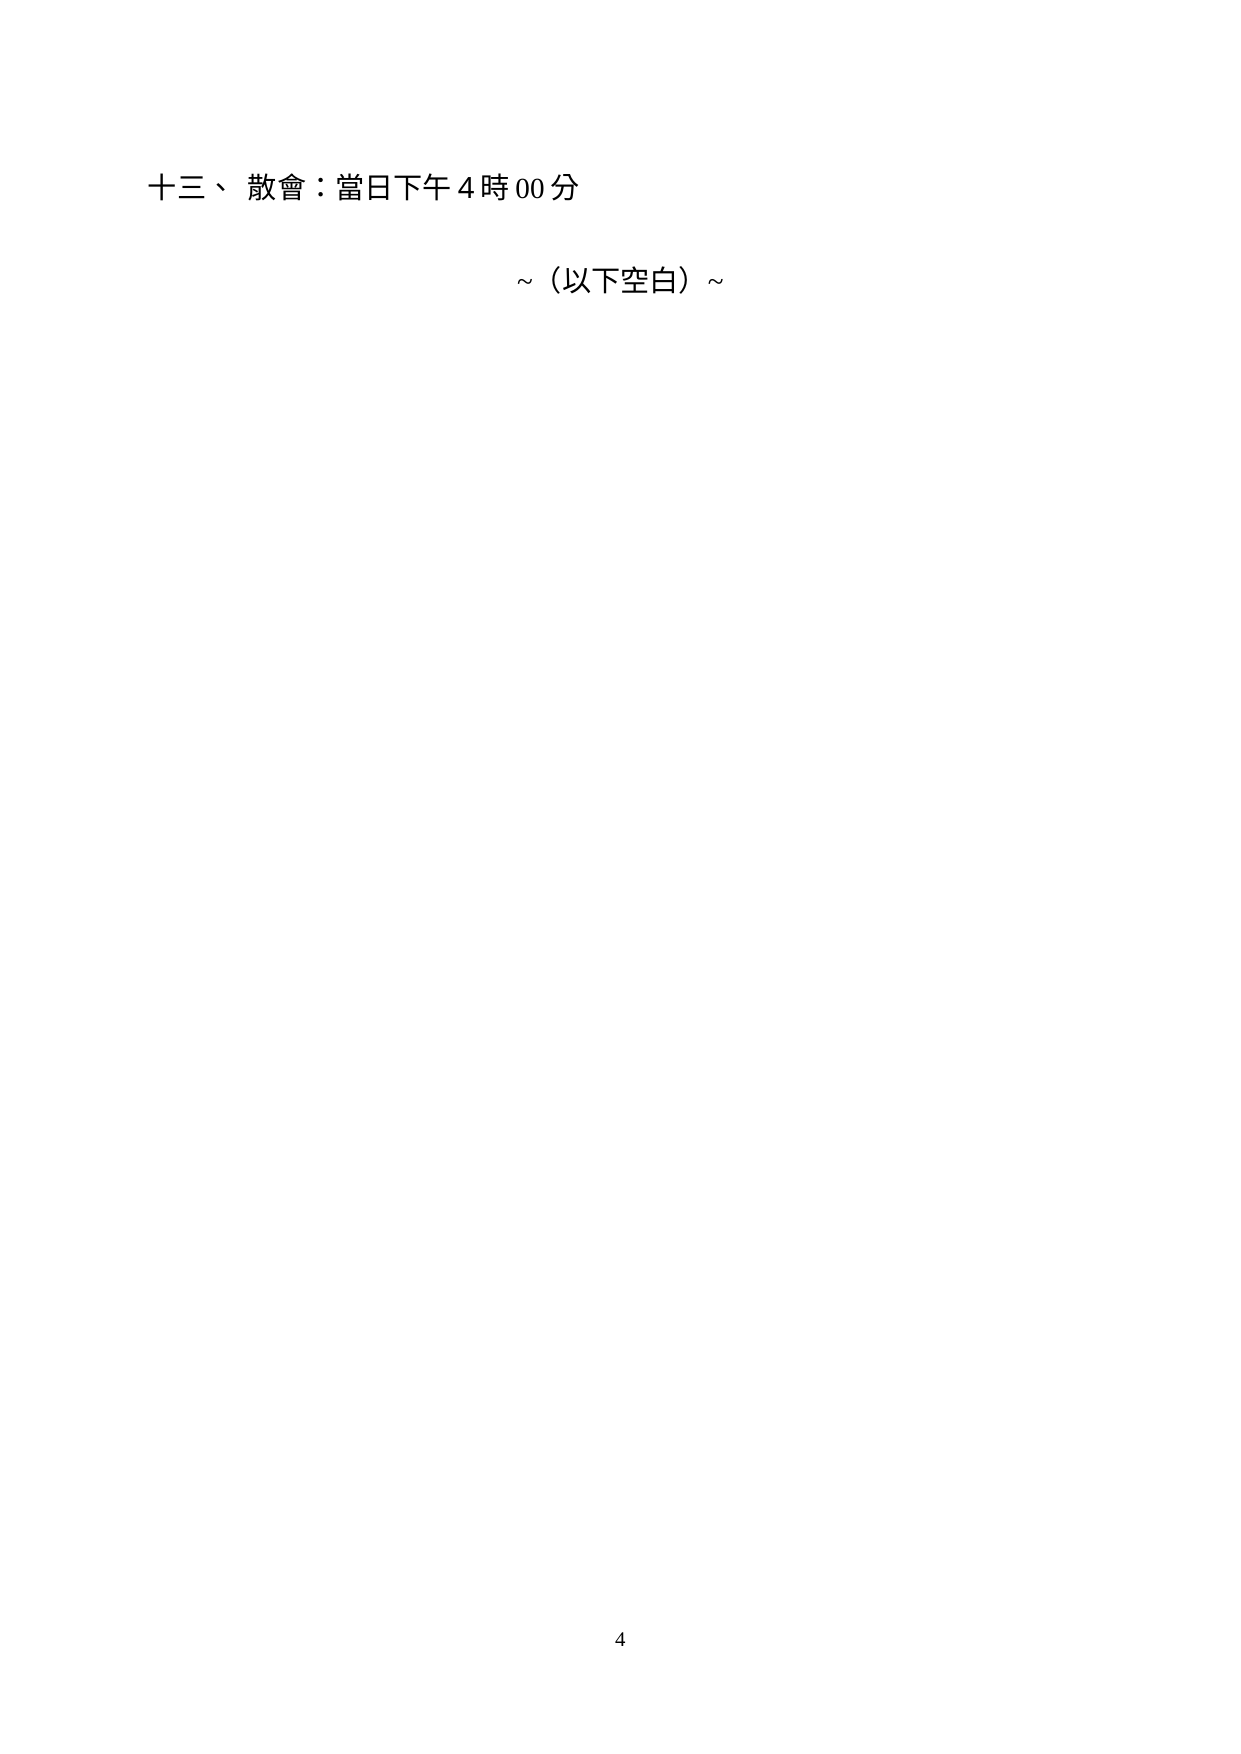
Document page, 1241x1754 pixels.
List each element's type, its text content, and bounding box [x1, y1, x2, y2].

list 散會：當日下午4時00分 [148, 164, 1092, 207]
text ~（以下空白）~ [148, 258, 1092, 300]
